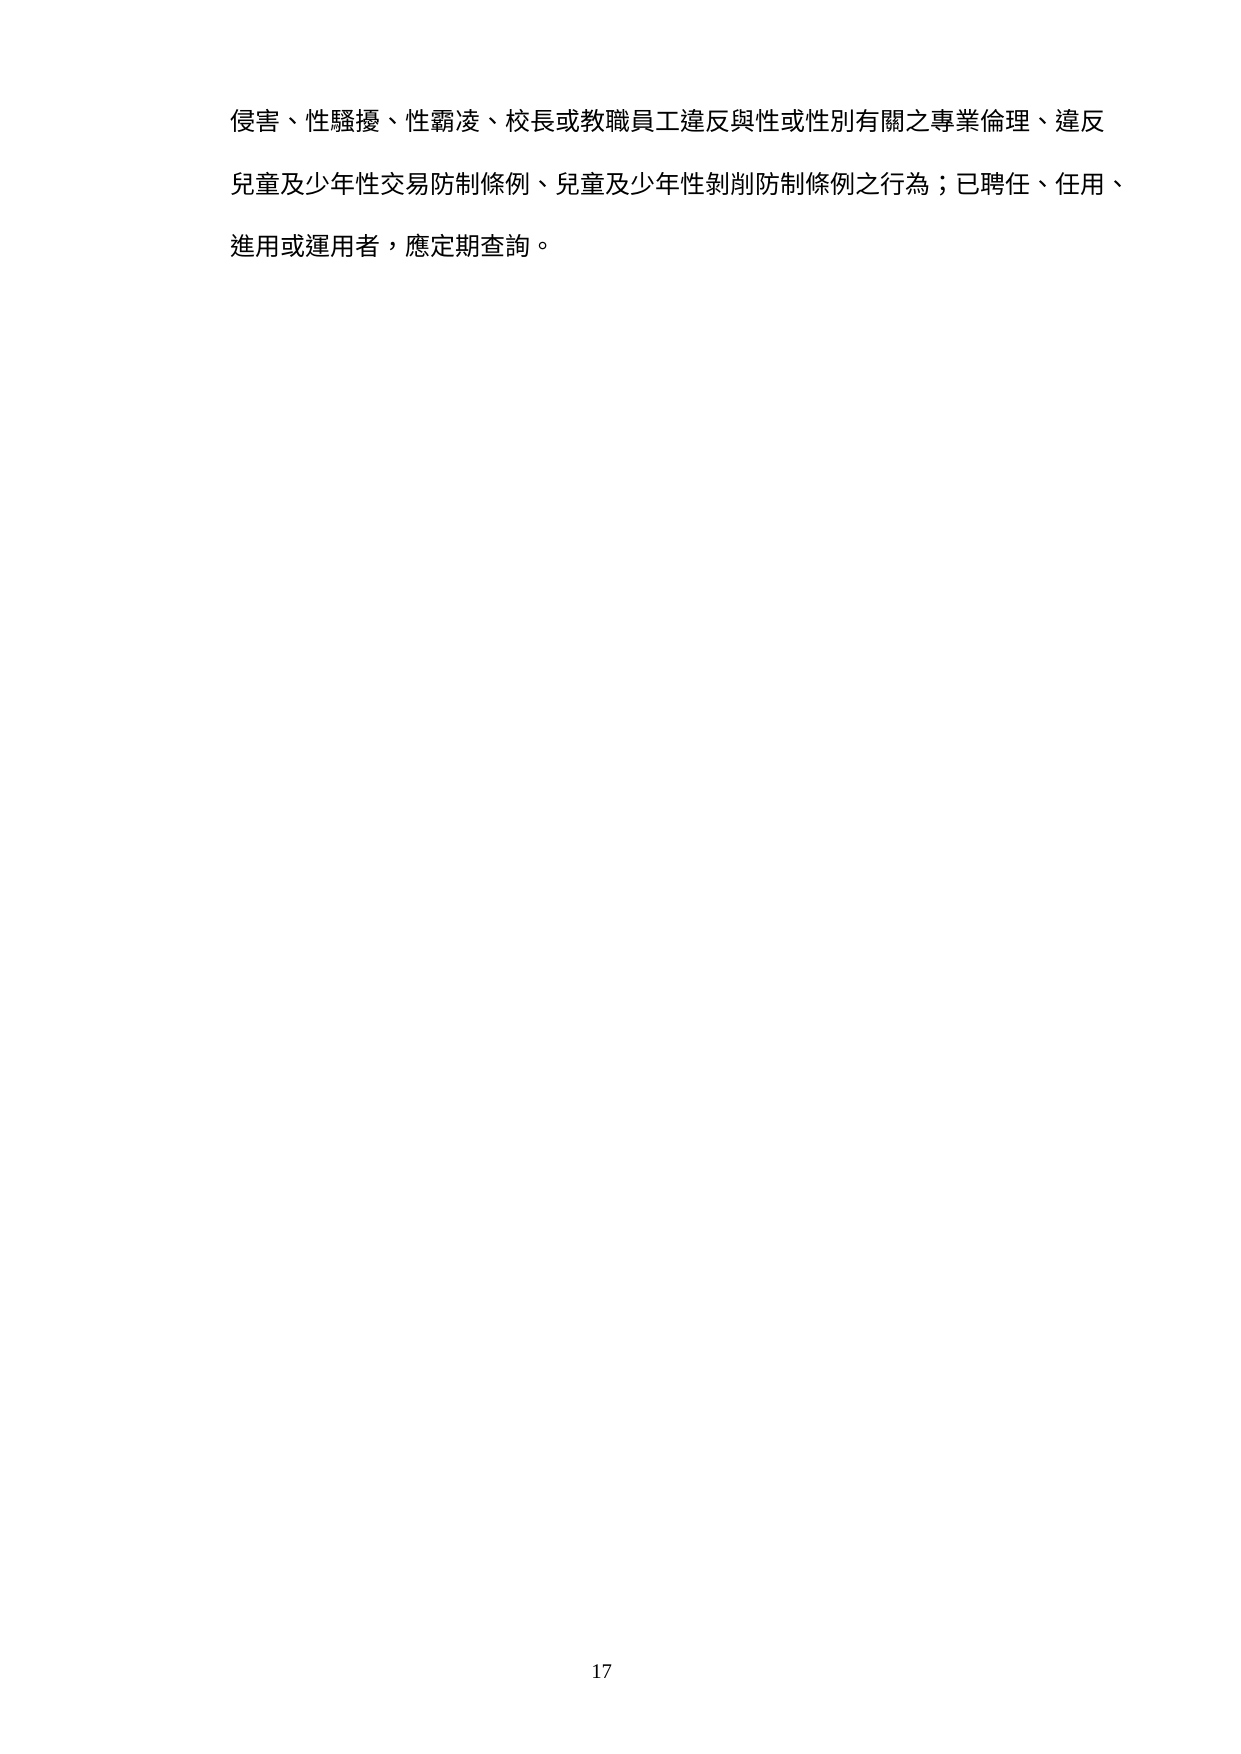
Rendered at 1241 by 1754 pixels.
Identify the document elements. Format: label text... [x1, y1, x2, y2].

text 第30條 (第二項)學校聘任、任用教育人員或進用、運用其他人員前，應依性侵害犯罪防治法之規定，查詢其有無性侵害之犯罪紀錄，及依第四項所定辦法查詢是否曾有性侵害、性騷擾、性霸凌、校長或教職員工違反與性或性別有關之專業倫理、違反兒童及少年性交易防制條例、兒童及少年性剝削防制條例之行為；已聘任、任用、進用或運用者，應定期查詢。 [118, 78, 1122, 266]
